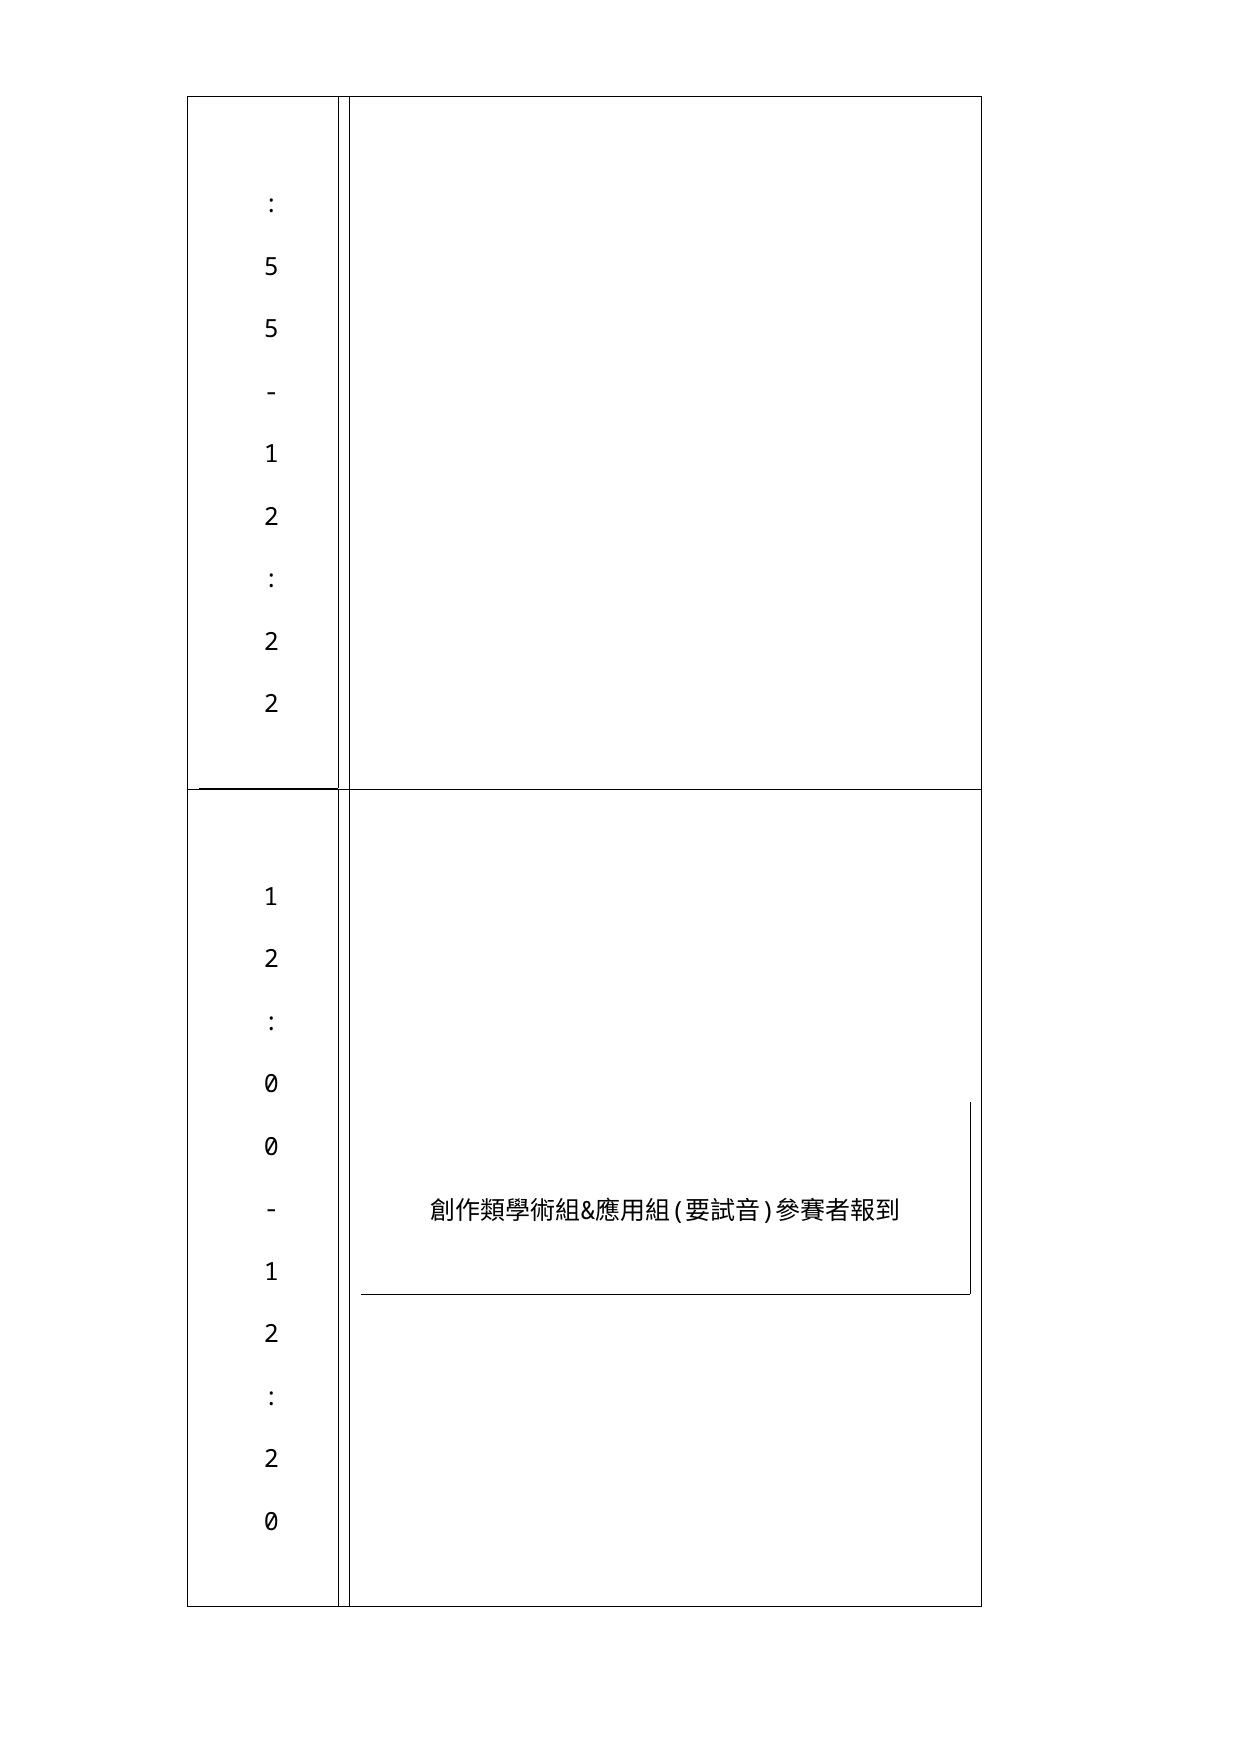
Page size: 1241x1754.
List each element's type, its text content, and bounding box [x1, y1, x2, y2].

table_cell :55-12:22 [188, 97, 338, 788]
table_cell 12:00-12:20 [188, 790, 338, 1606]
table_cell [339, 790, 349, 1606]
table_cell [339, 97, 349, 788]
table_cell [350, 97, 981, 788]
table_cell 創作類學術組&應用組(要試音)參賽者報到 [350, 790, 981, 1606]
